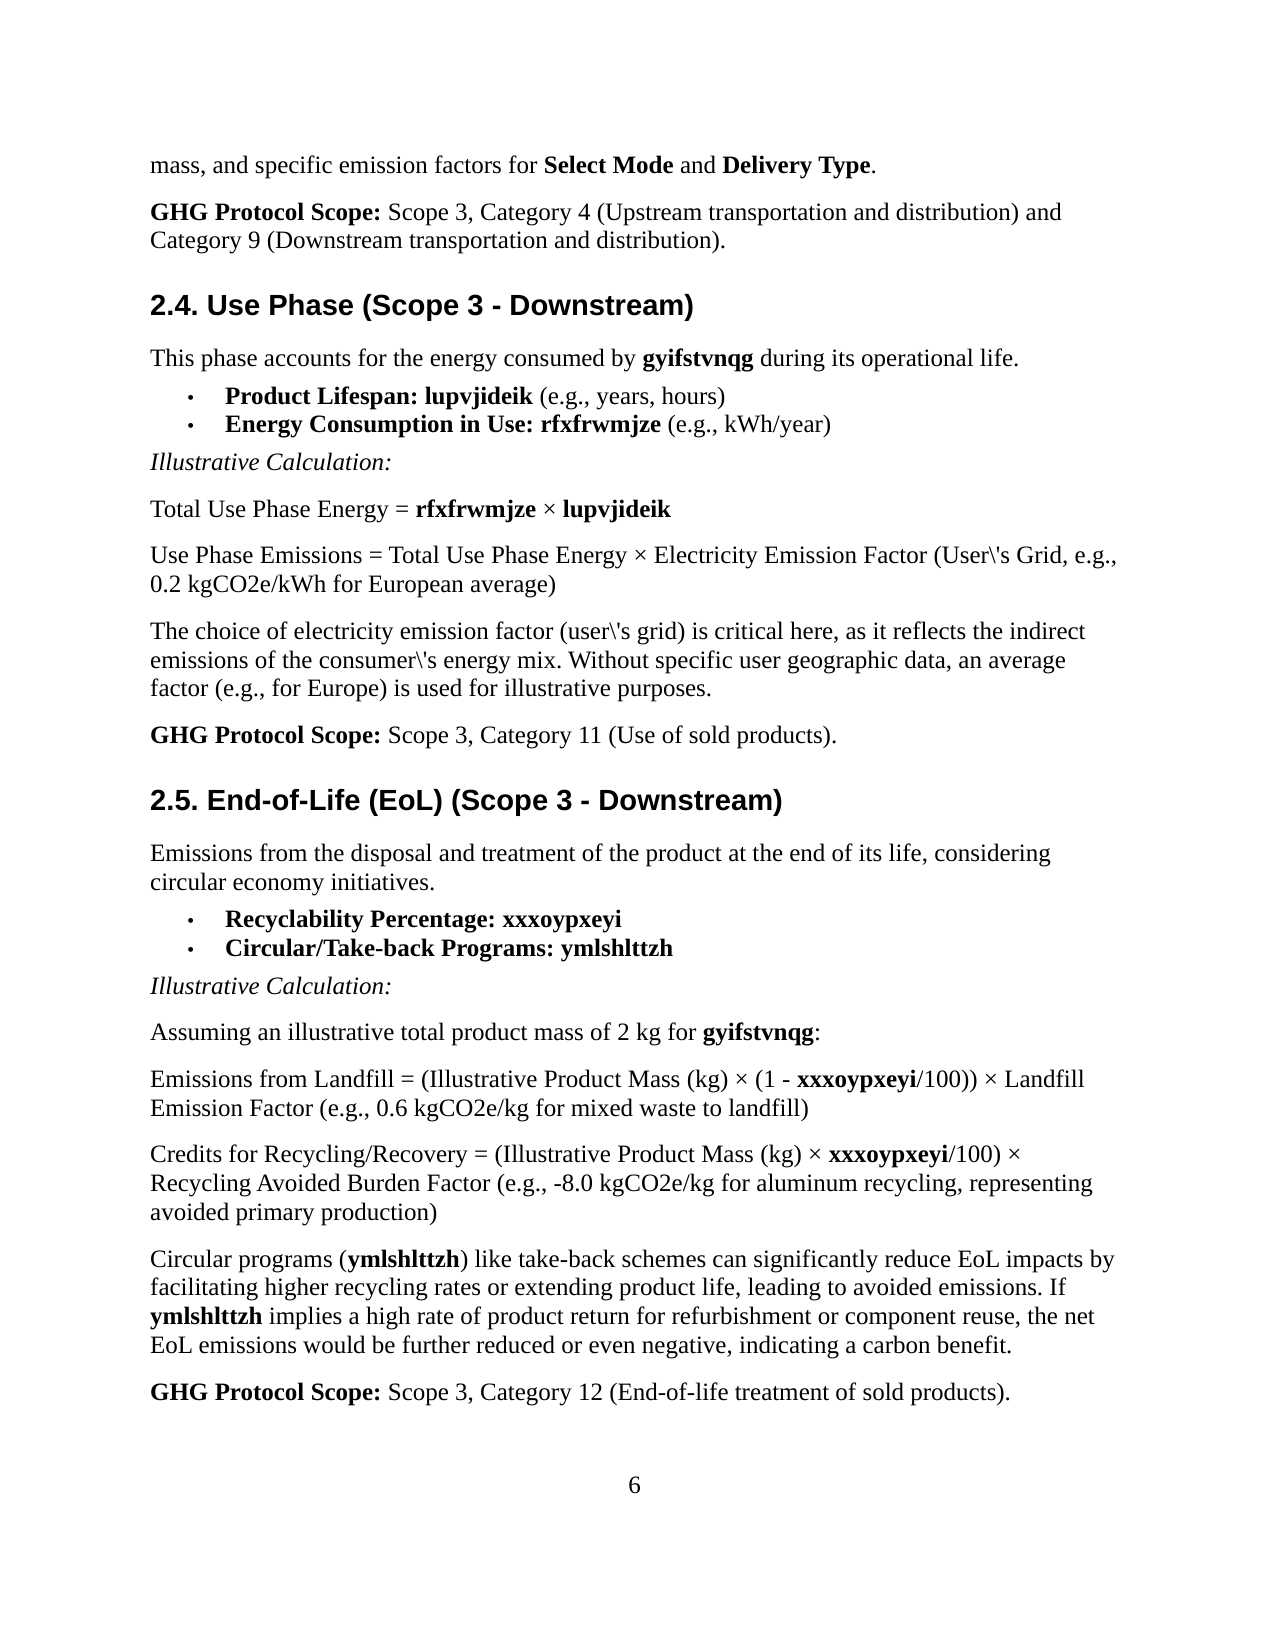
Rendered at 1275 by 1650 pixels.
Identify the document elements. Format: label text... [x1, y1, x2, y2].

list Product Lifespan: lupvjideik (e.g., years, hours) [187, 381, 1125, 409]
text This phase accounts for the energy consumed by gyifstvnqg during its operational life. [150, 343, 1125, 372]
text Credits for Recycling/Recovery = (Illustrative Product Mass (kg) × xxxoypxeyi/100) × Recycling Avoided Burden Factor (e.g., -8.0 kgCO2e/kg for aluminum recycling, representing avoided primary production) [150, 1139, 1125, 1226]
text Emissions from the disposal and treatment of the product at the end of its life, considering circular economy initiatives. [150, 838, 1125, 895]
text Use Phase Emissions = Total Use Phase Energy × Electricity Emission Factor (User\'s Grid, e.g., 0.2 kgCO2e/kWh for European average) [150, 541, 1125, 598]
text The choice of electricity emission factor (user\'s grid) is critical here, as it reflects the indirect emissions of the consumer\'s energy mix. Without specific user geographic data, an average factor (e.g., for Europe) is used for illustrative purposes. [150, 616, 1125, 702]
text GHG Protocol Scope: Scope 3, Category 12 (End-of-life treatment of sold products). [150, 1377, 1125, 1405]
text Total Use Phase Energy = rfxfrwmjze × lupvjideik [150, 494, 1125, 523]
subtitle 2.5. End-of-Life (EoL) (Scope 3 - Downstream) [150, 783, 1125, 816]
text Circular programs (ymlshlttzh) like take-back schemes can significantly reduce EoL impacts by facilitating higher recycling rates or extending product life, leading to avoided emissions. If ymlshlttzh implies a high rate of product return for refurbishment or component reuse, the net EoL emissions would be further reduced or even negative, indicating a carbon benefit. [150, 1244, 1125, 1359]
subtitle 2.4. Use Phase (Scope 3 - Downstream) [150, 288, 1125, 322]
text Illustrative Calculation: [150, 447, 1125, 476]
text Assuming an illustrative total product mass of 2 kg for gyifstvnqg: [150, 1017, 1125, 1046]
text Emissions from Landfill = (Illustrative Product Mass (kg) × (1 - xxxoypxeyi/100)) × Landfill Emission Factor (e.g., 0.6 kgCO2e/kg for mixed waste to landfill) [150, 1064, 1125, 1122]
list Energy Consumption in Use: rfxfrwmjze (e.g., kWh/year) [187, 409, 1125, 438]
list Recyclability Percentage: xxxoypxeyi [187, 904, 1125, 933]
text mass, and specific emission factors for Select Mode and Delivery Type. [150, 150, 1125, 179]
text Illustrative Calculation: [150, 971, 1125, 999]
text GHG Protocol Scope: Scope 3, Category 11 (Use of sold products). [150, 720, 1125, 749]
list Circular/Take-back Programs: ymlshlttzh [187, 933, 1125, 962]
text GHG Protocol Scope: Scope 3, Category 4 (Upstream transportation and distribution) and Category 9 (Downstream transportation and distribution). [150, 197, 1125, 254]
